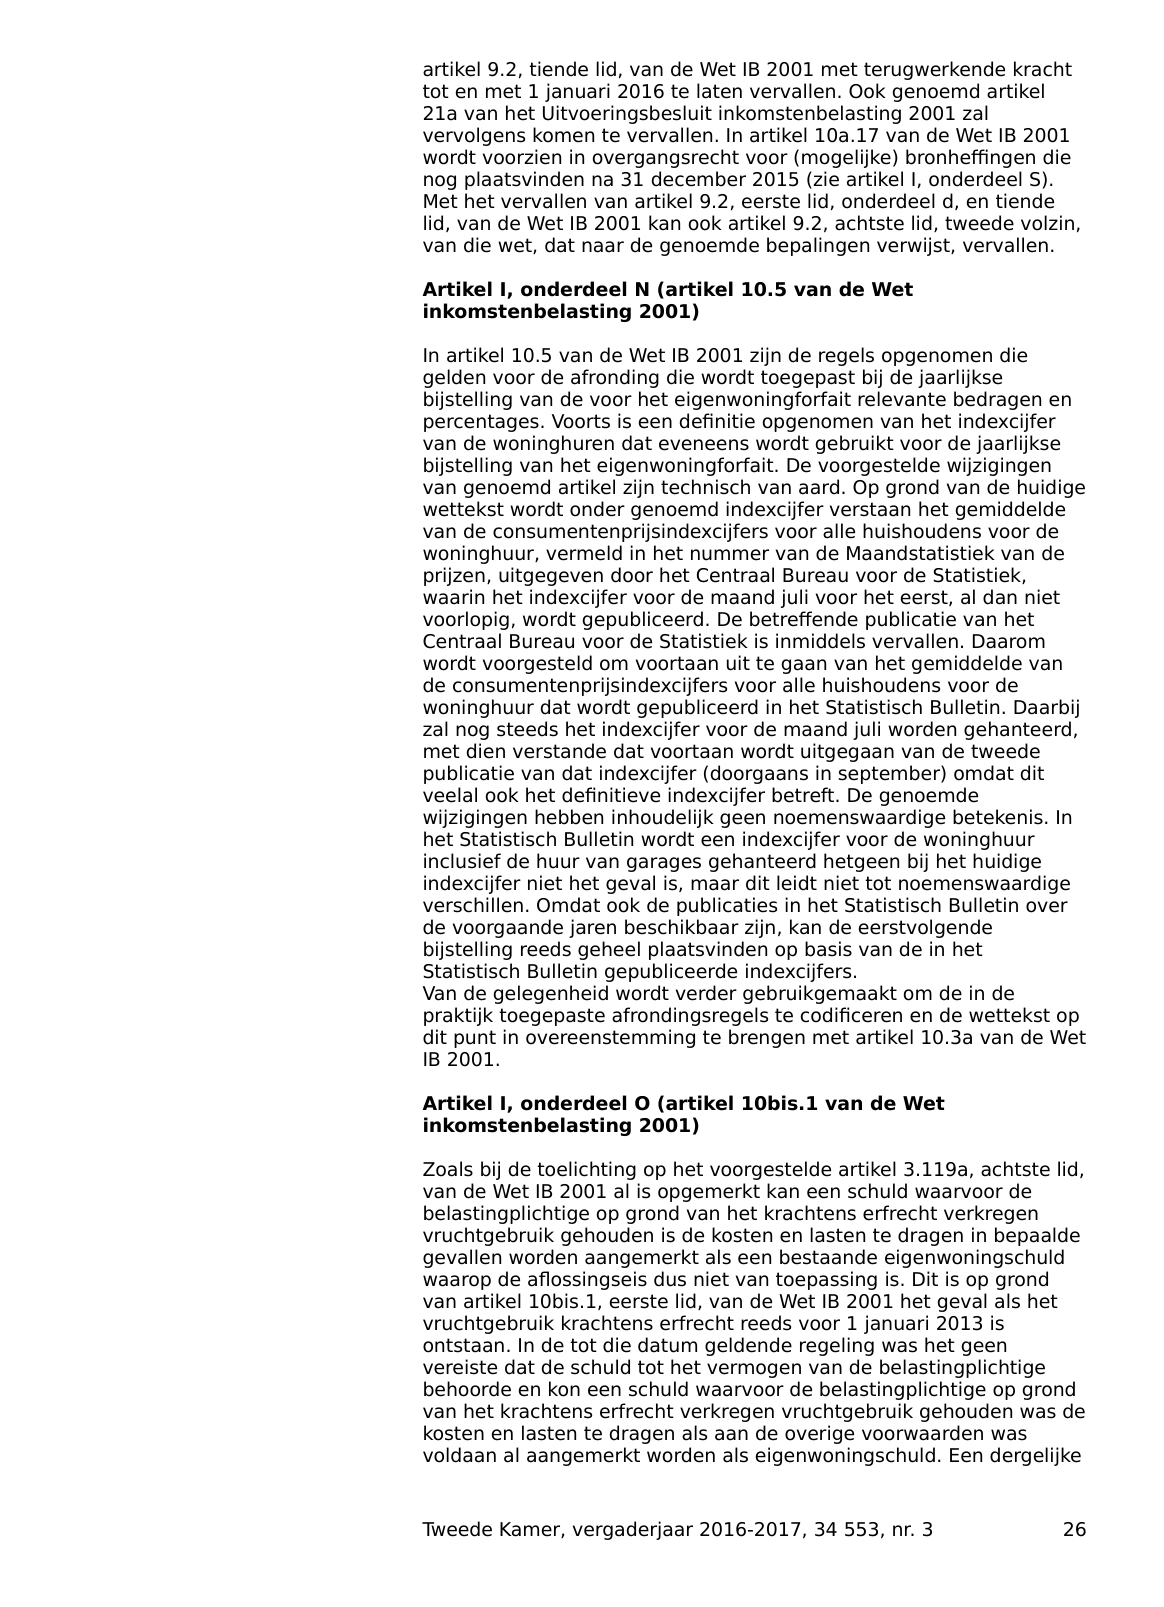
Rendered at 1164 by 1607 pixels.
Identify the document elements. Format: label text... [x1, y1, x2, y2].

text Zoals bij de toelichting op het voorgestelde artikel 3.119a, achtste lid, van de Wet IB 2001 al is opgemerkt kan een schuld waarvoor de belastingplichtige op grond van het krachtens erfrecht verkregen vruchtgebruik gehouden is de kosten en lasten te dragen in bepaalde gevallen worden aangemerkt als een bestaande eigenwoningschuld waarop de aflossingseis dus niet van toepassing is. Dit is op grond van artikel 10bis.1, eerste lid, van de Wet IB 2001 het geval als het vruchtgebruik krachtens erfrecht reeds voor 1 januari 2013 is ontstaan. In de tot die datum geldende regeling was het geen vereiste dat de schuld tot het vermogen van de belastingplichtige behoorde en kon een schuld waarvoor de belastingplichtige op grond van het krachtens erfrecht verkregen vruchtgebruik gehouden was de kosten en lasten te dragen als aan de overige voorwaarden was voldaan al aangemerkt worden als eigenwoningschuld. Een dergelijke [422, 1159, 1087, 1467]
subtitle Artikel I, onderdeel O (artikel 10bis.1 van de Wet inkomstenbelasting 2001) [422, 1093, 1087, 1137]
subtitle Artikel I, onderdeel N (artikel 10.5 van de Wet inkomstenbelasting 2001) [422, 279, 1087, 323]
text Met het vervallen van artikel 9.2, eerste lid, onderdeel d, en tiende lid, van de Wet IB 2001 kan ook artikel 9.2, achtste lid, tweede volzin, van die wet, dat naar de genoemde bepalingen verwijst, vervallen. [422, 191, 1087, 257]
text In artikel 10.5 van de Wet IB 2001 zijn de regels opgenomen die gelden voor de afronding die wordt toegepast bij de jaarlijkse bijstelling van de voor het eigenwoningforfait relevante bedragen en percentages. Voorts is een definitie opgenomen van het indexcijfer van de woninghuren dat eveneens wordt gebruikt voor de jaarlijkse bijstelling van het eigenwoningforfait. De voorgestelde wijzigingen van genoemd artikel zijn technisch van aard. Op grond van de huidige wettekst wordt onder genoemd indexcijfer verstaan het gemiddelde van de consumentenprijsindexcijfers voor alle huishoudens voor de woninghuur, vermeld in het nummer van de Maandstatistiek van de prijzen, uitgegeven door het Centraal Bureau voor de Statistiek, waarin het indexcijfer voor de maand juli voor het eerst, al dan niet voorlopig, wordt gepubliceerd. De betreffende publicatie van het Centraal Bureau voor de Statistiek is inmiddels vervallen. Daarom wordt voorgesteld om voortaan uit te gaan van het gemiddelde van de consumentenprijsindexcijfers voor alle huishoudens voor de woninghuur dat wordt gepubliceerd in het Statistisch Bulletin. Daarbij zal nog steeds het indexcijfer voor de maand juli worden gehanteerd, met dien verstande dat voortaan wordt uitgegaan van de tweede publicatie van dat indexcijfer (doorgaans in september) omdat dit veelal ook het definitieve indexcijfer betreft. De genoemde wijzigingen hebben inhoudelijk geen noemenswaardige betekenis. In het Statistisch Bulletin wordt een indexcijfer voor de woninghuur inclusief de huur van garages gehanteerd hetgeen bij het huidige indexcijfer niet het geval is, maar dit leidt niet tot noemenswaardige verschillen. Omdat ook de publicaties in het Statistisch Bulletin over de voorgaande jaren beschikbaar zijn, kan de eerstvolgende bijstelling reeds geheel plaatsvinden op basis van de in het Statistisch Bulletin gepubliceerde indexcijfers. [422, 345, 1087, 983]
text Van de gelegenheid wordt verder gebruikgemaakt om de in de praktijk toegepaste afrondingsregels te codificeren en de wettekst op dit punt in overeenstemming te brengen met artikel 10.3a van de Wet IB 2001. [422, 983, 1087, 1071]
text artikel 9.2, tiende lid, van de Wet IB 2001 met terugwerkende kracht tot en met 1 januari 2016 te laten vervallen. Ook genoemd artikel 21a van het Uitvoeringsbesluit inkomstenbelasting 2001 zal vervolgens komen te vervallen. In artikel 10a.17 van de Wet IB 2001 wordt voorzien in overgangsrecht voor (mogelijke) bronheffingen die nog plaatsvinden na 31 december 2015 (zie artikel I, onderdeel S). [422, 59, 1087, 191]
